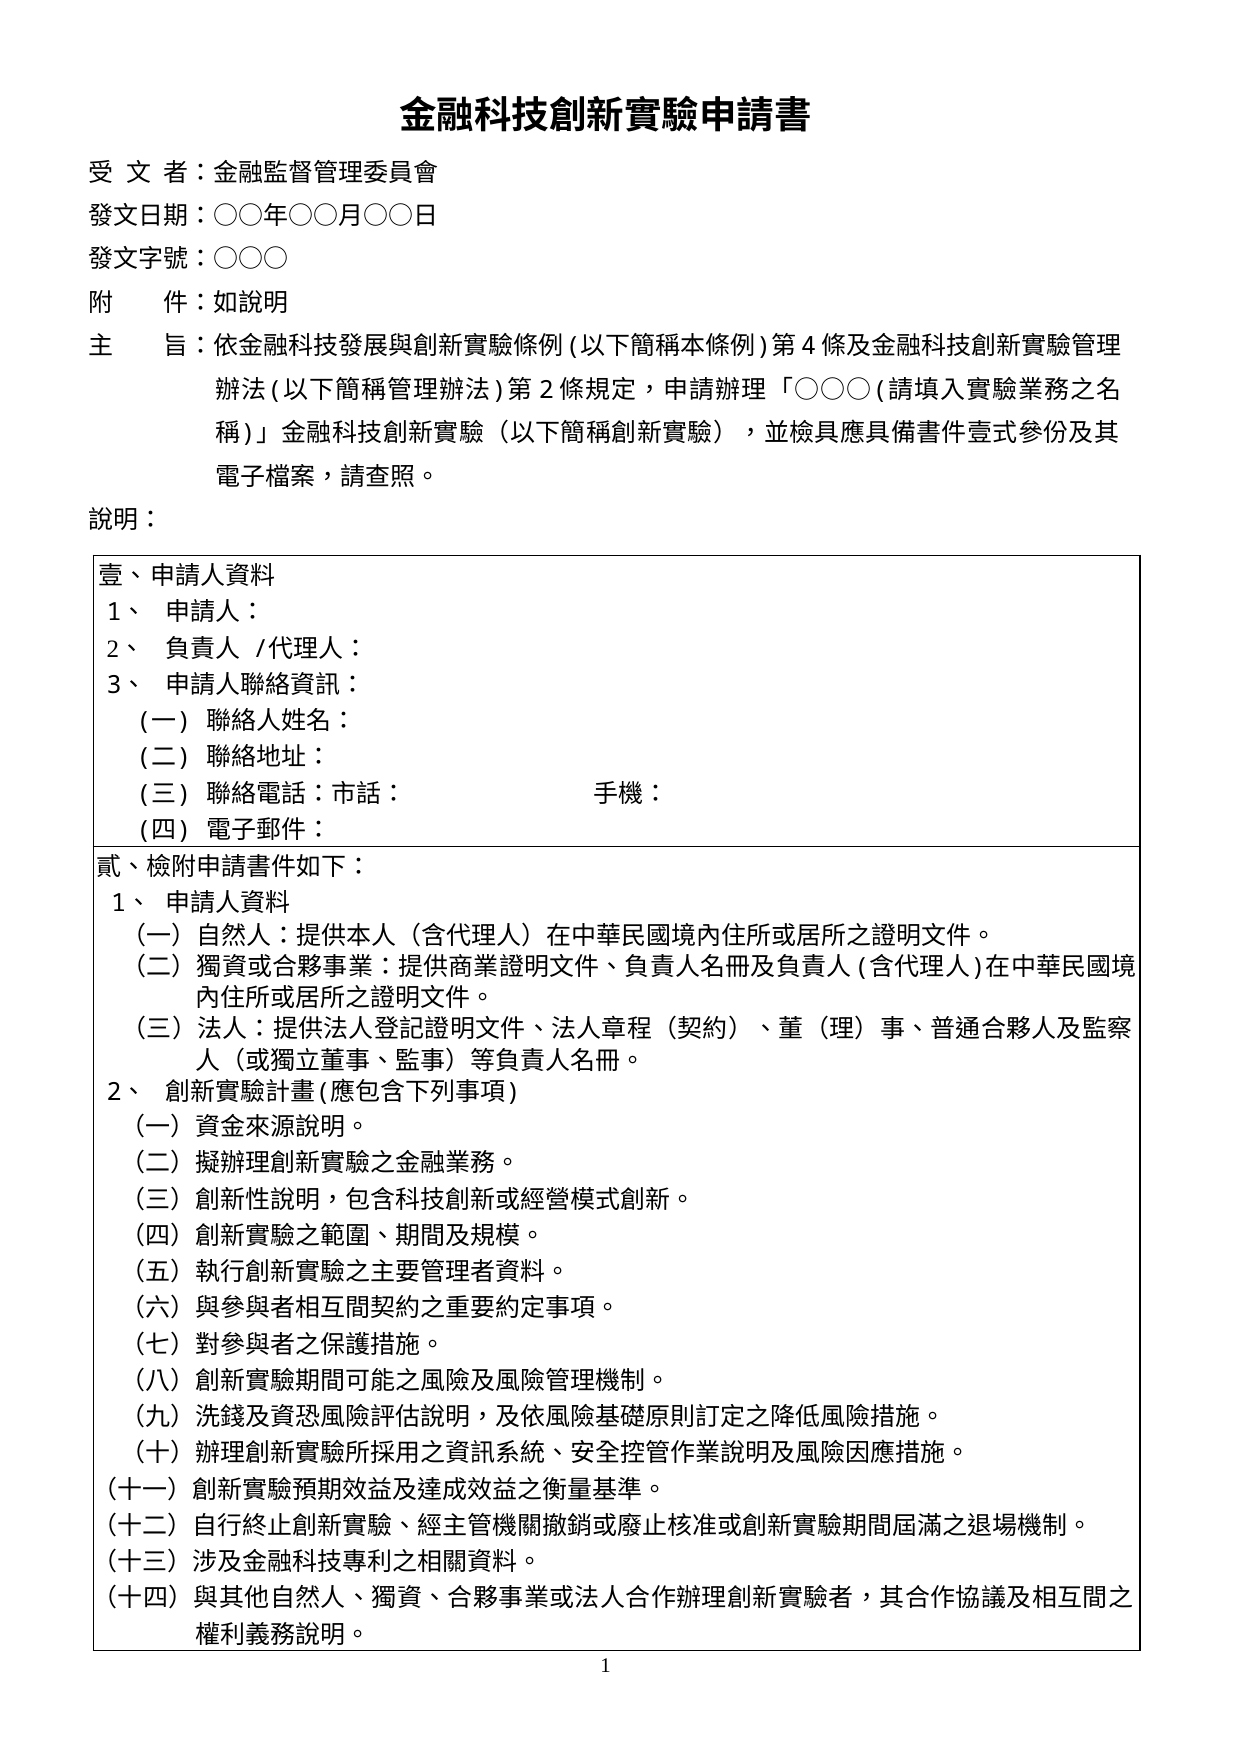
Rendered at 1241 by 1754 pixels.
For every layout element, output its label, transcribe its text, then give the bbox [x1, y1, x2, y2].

text 金融科技創新實驗申請書 [89, 108, 1122, 133]
text 主 旨：依金融科技發展與創新實驗條例(以下簡稱本條例)第4條及金融科技創新實驗管理辦法(以下簡稱管理辦法)第2條規定，申請辦理「○○○(請填入實驗業務之名稱)」金融科技創新實驗（以下簡稱創新實驗），並檢具應具備書件壹式參份及其電子檔案，請查照。 [89, 326, 1122, 492]
table_header 申請人資料 申請人： 負責人 /代理人： 申請人聯絡資訊： (一) 聯絡人姓名： (二) 聯絡地址： (三) 聯絡電話：市話： 手機： (四) 電子郵件： [94, 556, 1139, 846]
text 發文日期：○○年○○月○○日 [89, 196, 1122, 232]
table_cell ­貳、檢附申請書件如下： 申請人資料 （一）自然人：提供本人（含代理人）在中華民國境內住所或居所之證明文件。 （二）獨資或合夥事業：提供商業證明文件、負責人名冊及負責人(含代理人)在中華民國境內住所或居所之證明文件。 （三）法人：提供法人登記證明文件、法人章程（契約）、董（理）事、普通合夥人及監察人（或獨立董事、監事）等負責人名冊。 創新實驗計畫(應包含下列事項) （一）資金來源說明。 （二）擬辦理創新實驗之金融業務。 （三）創新性說明，包含科技創新或經營模式創新。 （四）創新實驗之範圍、期間及規模。 （五）執行創新實驗之主要管理者資料。 （六）與參與者相互間契約之重要約定事項。 （七）對參與者之保護措施。 （八）創新實驗期間可能之風險及風險管理機制。 （九）洗錢及資恐風險評估說明，及依風險基礎原則訂定之降低風險措施。 （十）辦理創新實驗所採用之資訊系統、安全控管作業說明及風險因應措施。 （十一）創新實驗預期效益及達成效益之衡量基準。 （十二）自行終止創新實驗、經主管機關撤銷或廢止核准或創新實驗期間屆滿之退場機制。 （十三）涉及金融科技專利之相關資料。 （十四）與其他自然人、獨資、合夥事業或法人合作辦理創新實驗者，其合作協議及相互間之權利義務說明。 無違反本條例第5條第1項所列法規之聲明書。 金融科技創新實驗申請書之檢核表 其他文件：(包括與參與者之定型化契約、提供適當補償之預定信託契約、銀行履約保證書或其他機制相關契約或文件之條款、相關由第三方出具有助於說明符合本條例第7條及管理辦法第6條至第11條規定之評估文件、依本條例第24條準用金融消費者保護法第29條第2項之同意書。) [94, 847, 1139, 1650]
text 說明： [89, 499, 1122, 536]
text 附 件：如說明 [89, 282, 1122, 319]
text 受 文 者：金融監督管理委員會 [89, 152, 1122, 188]
text 發文字號：○○○ [89, 239, 1122, 275]
